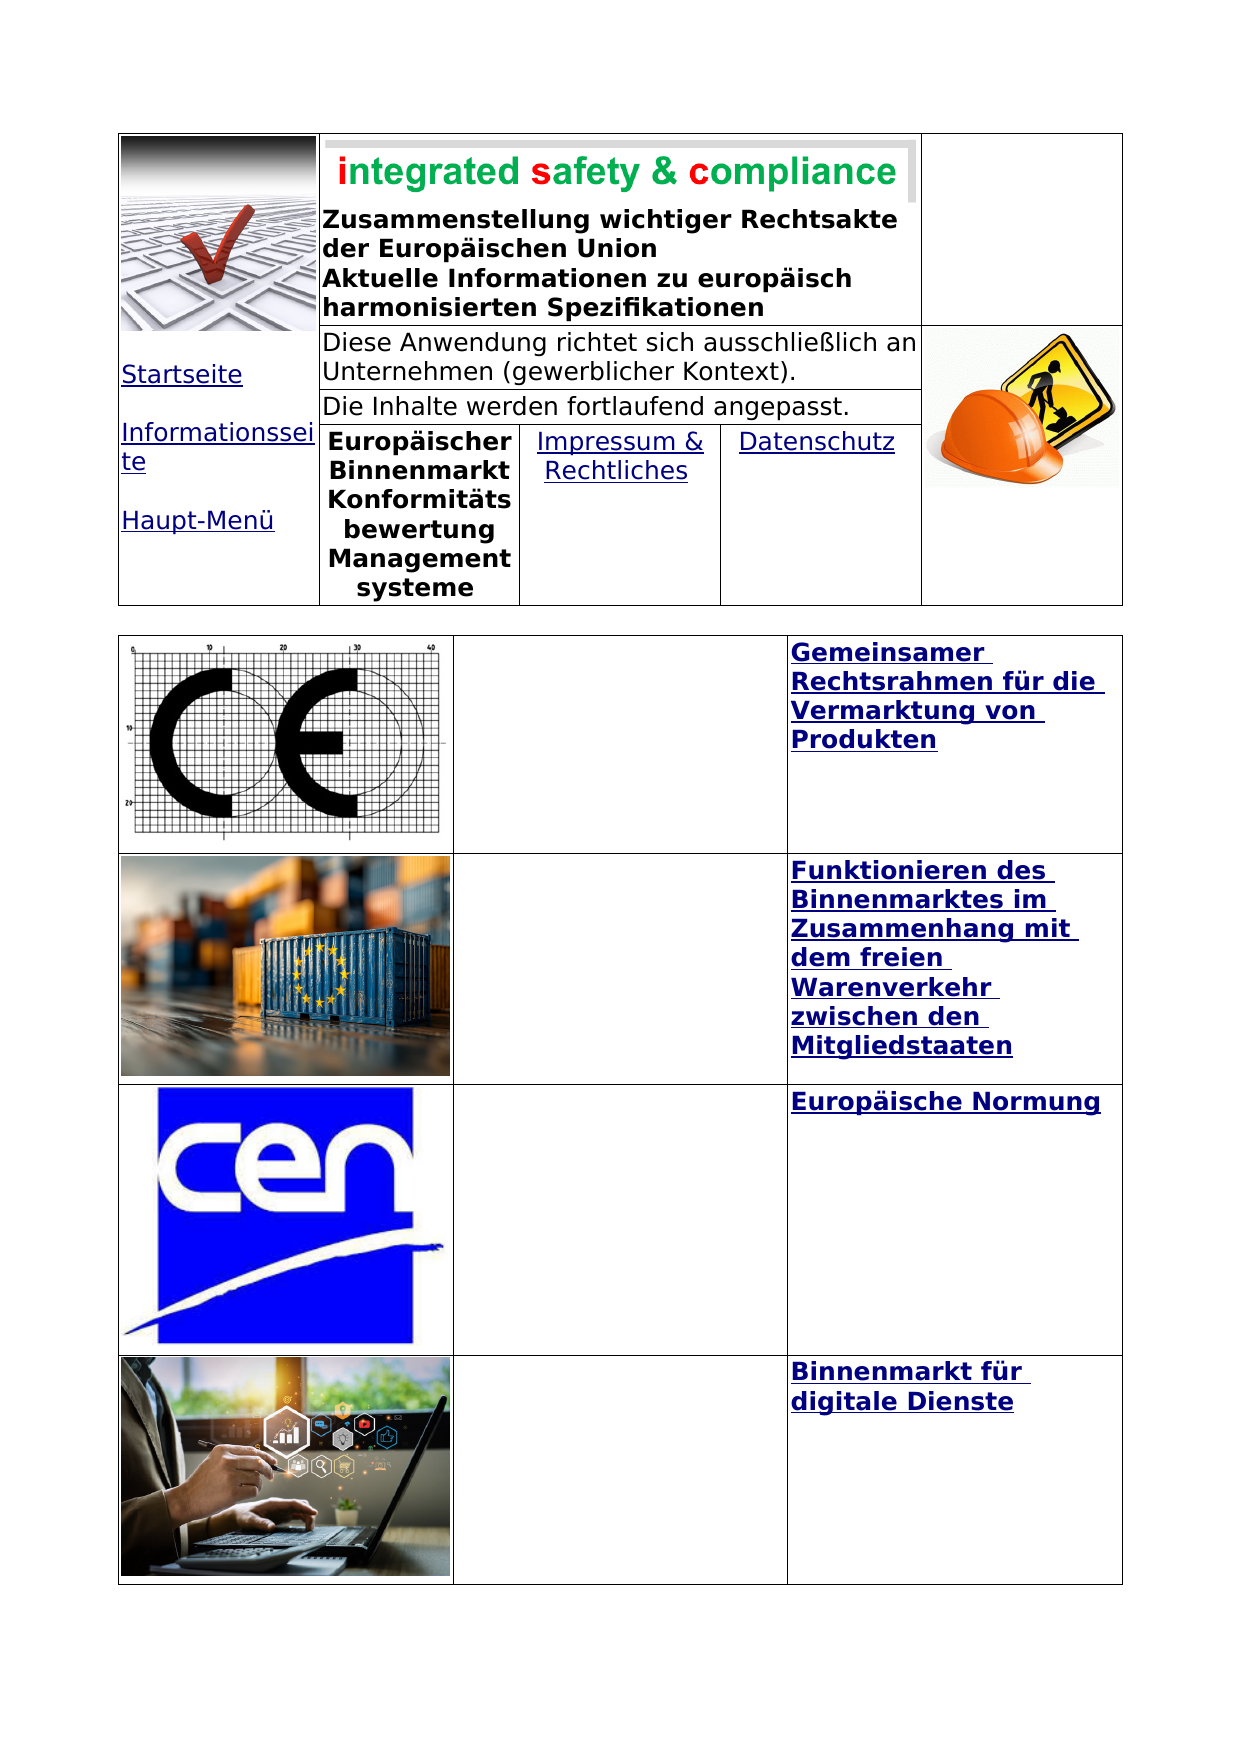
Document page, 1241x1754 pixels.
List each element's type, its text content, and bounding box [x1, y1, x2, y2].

table_cell Funktionieren des Binnenmarktes im Zusammenhang mit dem freien Warenverkehr zwischen den Mitgliedstaaten [788, 854, 1122, 1084]
table_cell Datenschutz [721, 425, 921, 605]
table_cell Die Inhalte werden fortlaufend angepasst. [320, 390, 921, 424]
table_cell Europäische Normung [788, 1085, 1122, 1354]
table_cell Binnenmarkt für digitale Dienste [788, 1356, 1122, 1584]
table_header Gemeinsamer Rechtsrahmen für die Vermarktung von Produkten [788, 636, 1122, 853]
picture [121, 856, 450, 1076]
picture [924, 328, 1120, 488]
picture [321, 136, 919, 206]
table_cell [454, 854, 787, 1084]
table_cell [119, 1356, 453, 1584]
picture [121, 1357, 450, 1576]
picture [121, 638, 450, 845]
table_cell Europäischer Binnenmarkt Konformitätsbewertung Managementsysteme [320, 425, 519, 605]
table_cell [454, 1085, 787, 1354]
table_header [119, 636, 453, 853]
table_header Zusammenstellung wichtiger Rechtsakte der Europäischen Union Aktuelle Informationen zu europäisch harmonisierten Spezifikationen [320, 134, 921, 325]
picture [121, 1087, 450, 1346]
picture [121, 136, 316, 331]
table_cell Diese Anwendung richtet sich ausschließlich an Unternehmen (gewerblicher Kontext). [320, 326, 921, 389]
table_cell [454, 1356, 787, 1584]
table_cell [922, 326, 1122, 605]
table_header Startseite Informationsseite Haupt-Menü [119, 134, 319, 605]
table_cell Impressum & Rechtliches [520, 425, 720, 605]
table_cell [119, 854, 453, 1084]
table_header [454, 636, 787, 853]
table_cell [119, 1085, 453, 1354]
table_header [922, 134, 1122, 325]
